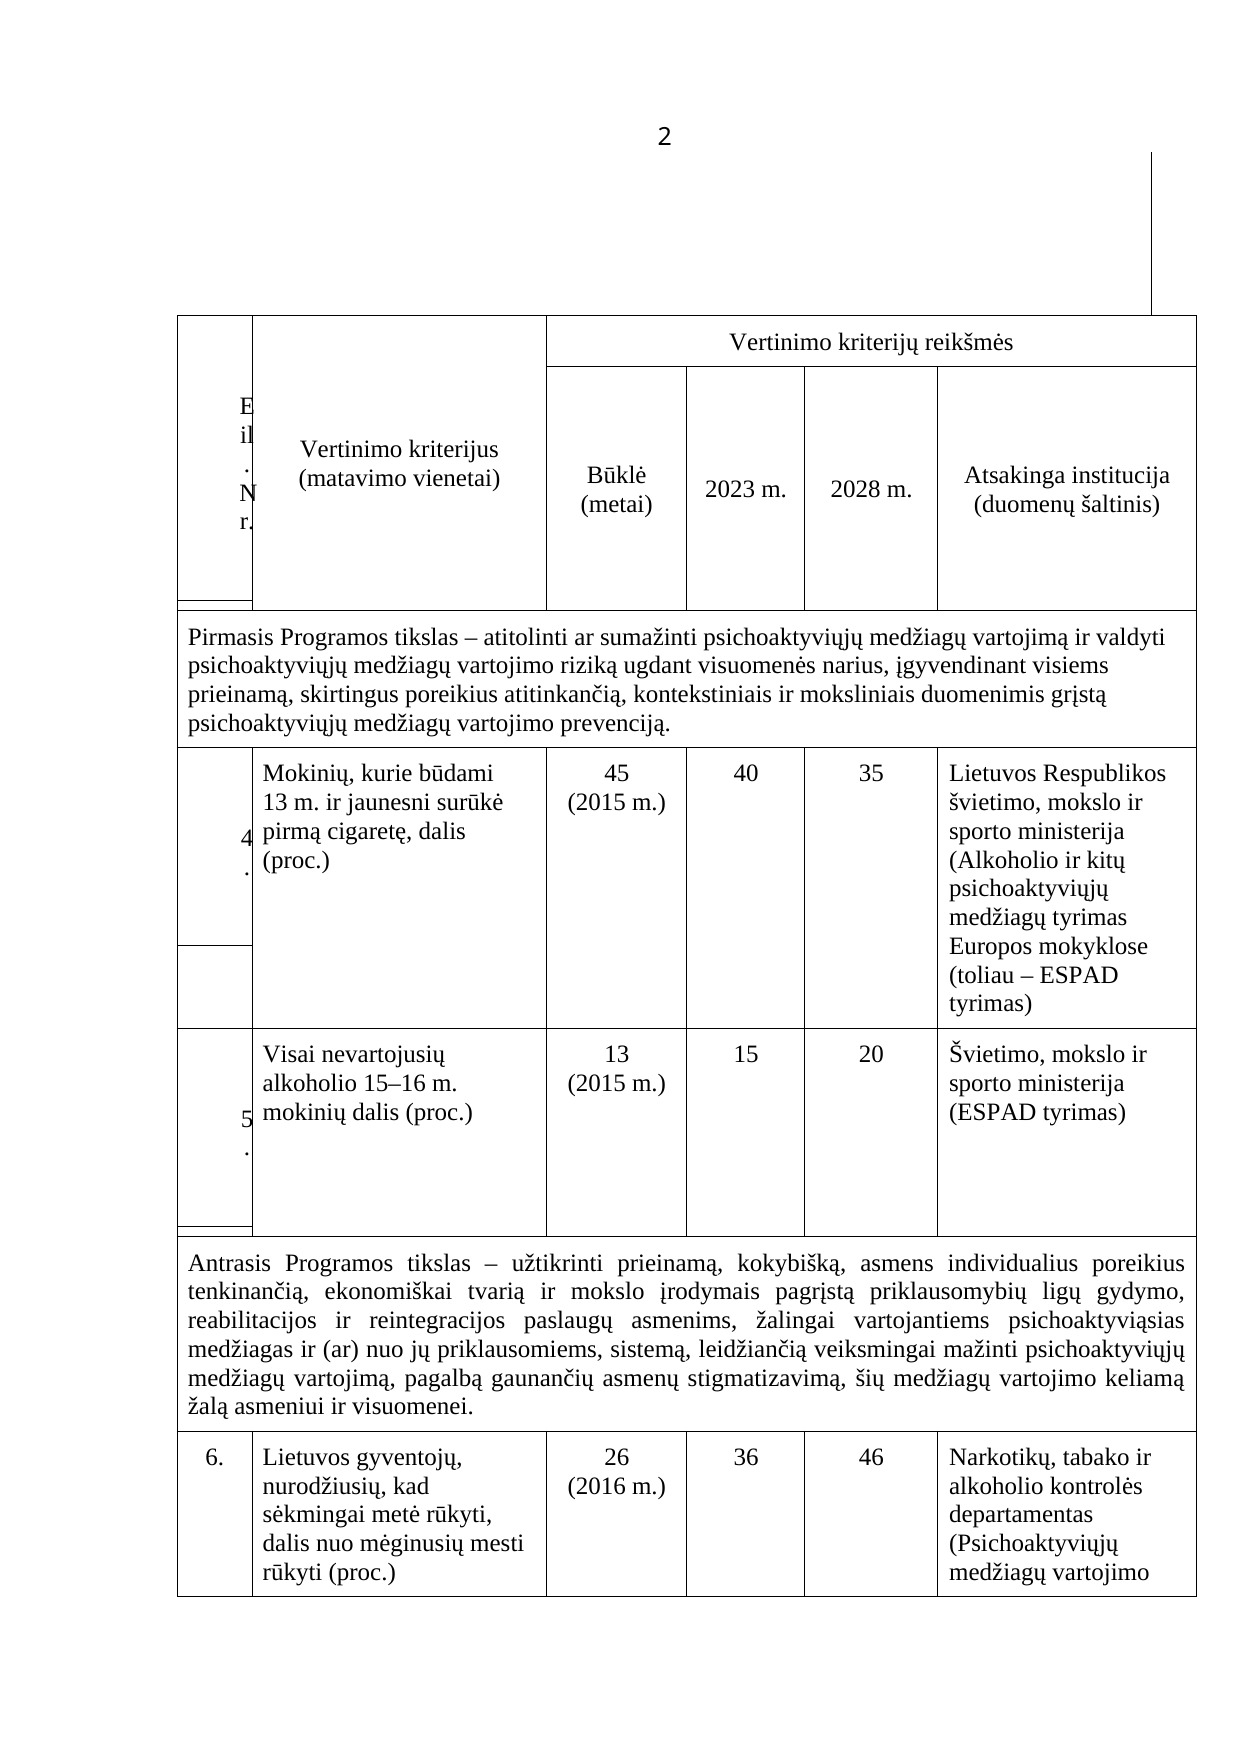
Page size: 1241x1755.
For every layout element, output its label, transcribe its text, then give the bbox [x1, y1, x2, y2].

table_cell 26 (2016 m.) [547, 1432, 686, 1596]
table_header Vertinimo kriterijus (matavimo vienetai) [253, 316, 546, 610]
table_cell 36 [687, 1432, 804, 1596]
table_header Eil. Nr. [178, 316, 252, 600]
table_cell 2028 m. [805, 367, 937, 610]
table_cell 35 [805, 748, 937, 1028]
table_cell 40 [687, 748, 804, 1028]
table_cell 13 (2015 m.) [547, 1029, 686, 1236]
table_cell Narkotikų, tabako ir alkoholio kontrolės departamentas (Psichoaktyviųjų medžiagų vartojimo [938, 1432, 1196, 1596]
table_header Eil. Nr. [178, 601, 252, 610]
table_cell 15 [687, 1029, 804, 1236]
table_cell 20 [805, 1029, 937, 1236]
table_cell Būklė (metai) [547, 367, 686, 610]
table_cell 4. [178, 748, 252, 945]
table_cell 46 [805, 1432, 937, 1596]
table_cell 5. [178, 1029, 252, 1226]
table_cell 45 (2015 m.) [547, 748, 686, 1028]
table_cell Antrasis Programos tikslas – užtikrinti prieinamą, kokybišką, asmens individualius poreikius tenkinančią, ekonomiškai tvarią ir mokslo įrodymais pagrįstą priklausomybių ligų gydymo, reabilitacijos ir reintegracijos paslaugų asmenims, žalingai vartojantiems psichoaktyviąsias medžiagas ir (ar) nuo jų priklausomiems, sistemą, leidžiančią veiksmingai mažinti psichoaktyviųjų medžiagų vartojimą, pagalbą gaunančių asmenų stigmatizavimą, šių medžiagų vartojimo keliamą žalą asmeniui ir visuomenei. [178, 1237, 1196, 1431]
table_cell Lietuvos Respublikos švietimo, mokslo ir sporto ministerija (Alkoholio ir kitų psichoaktyviųjų medžiagų tyrimas Europos mokyklose (toliau – ESPAD tyrimas) [938, 748, 1196, 1028]
table_cell Pirmasis Programos tikslas – atitolinti ar sumažinti psichoaktyviųjų medžiagų vartojimą ir valdyti psichoaktyviųjų medžiagų vartojimo riziką ugdant visuomenės narius, įgyvendinant visiems prieinamą, skirtingus poreikius atitinkančią, kontekstiniais ir moksliniais duomenimis grįstą psichoaktyviųjų medžiagų vartojimo prevenciją. [178, 611, 1196, 747]
table_cell 6. [178, 1432, 252, 1596]
table_cell Lietuvos gyventojų, nurodžiusių, kad sėkmingai metė rūkyti, dalis nuo mėginusių mesti rūkyti (proc.) [253, 1432, 546, 1596]
table_cell [178, 946, 252, 1028]
table_cell 2023 m. [687, 367, 804, 610]
table_cell Švietimo, mokslo ir sporto ministerija (ESPAD tyrimas) [938, 1029, 1196, 1236]
table_cell Atsakinga institucija (duomenų šaltinis) [938, 367, 1196, 610]
table_cell Visai nevartojusių alkoholio 15–16 m. mokinių dalis (proc.) [253, 1029, 546, 1236]
table_cell [178, 1227, 252, 1236]
table_cell Mokinių, kurie būdami 13 m. ir jaunesni surūkė pirmą cigaretę, dalis (proc.) [253, 748, 546, 1028]
table_header Vertinimo kriterijų reikšmės [547, 316, 1196, 366]
